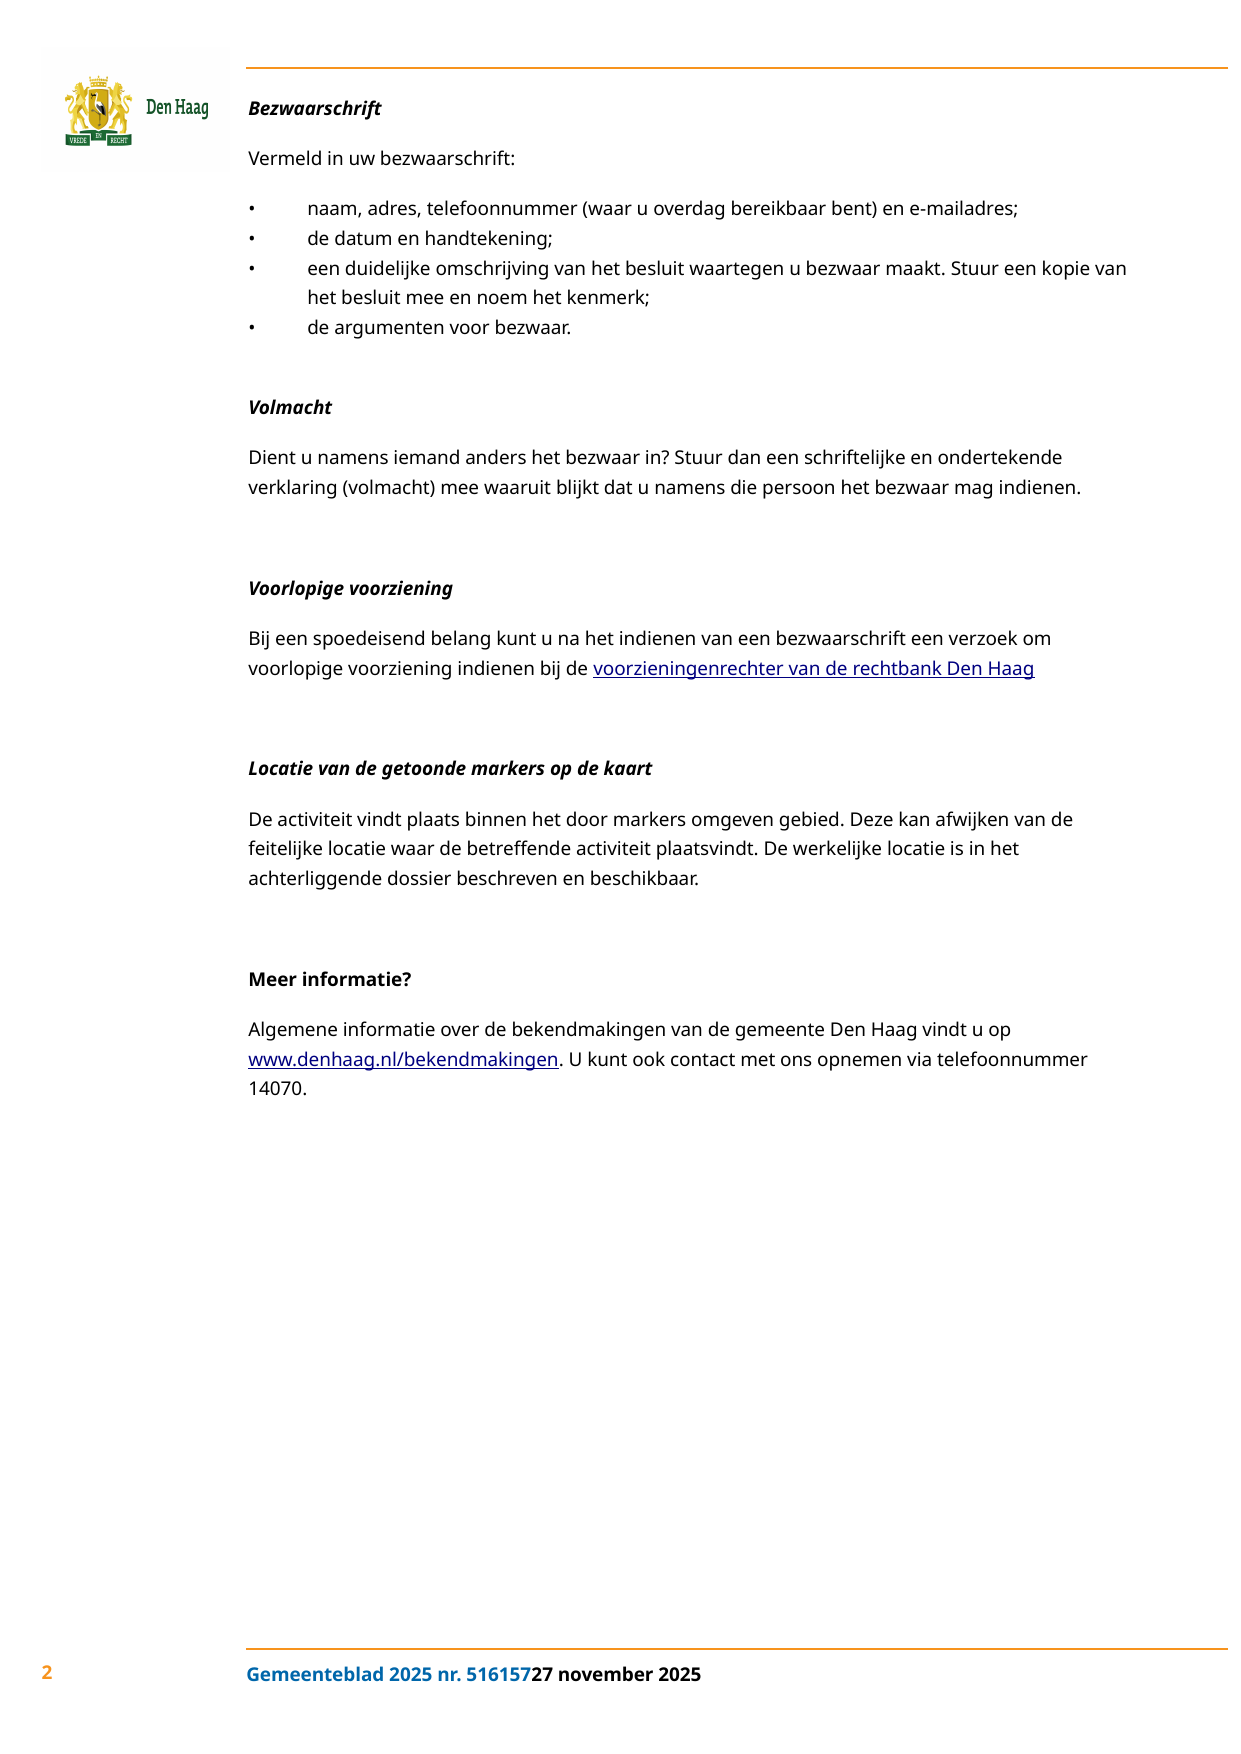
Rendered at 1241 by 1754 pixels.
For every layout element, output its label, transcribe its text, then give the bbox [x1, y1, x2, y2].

text Vermeld in uw bezwaarschrift: [248, 145, 1152, 171]
text Bij een spoedeisend belang kunt u na het indienen van een bezwaarschrift een verzoek om voorlopige voorziening indienen bij de voorzieningenrechter van de rechtbank Den Haag [248, 625, 1152, 681]
text Volmacht [248, 394, 1152, 420]
text Dient u namens iemand anders het bezwaar in? Stuur dan een schriftelijke en ondertekende verklaring (volmacht) mee waaruit blijkt dat u namens die persoon het bezwaar mag indienen. [248, 444, 1152, 500]
list de argumenten voor bezwaar. [248, 314, 1152, 340]
text Voorlopige voorziening [248, 575, 1152, 601]
list naam, adres, telefoonnummer (waar u overdag bereikbaar bent) en e-mailadres; [248, 196, 1152, 221]
text Meer informatie? [248, 966, 1152, 992]
picture [41, 47, 231, 172]
list de datum en handtekening; [248, 225, 1152, 251]
text Algemene informatie over de bekendmakingen van de gemeente Den Haag vindt u op www.denhaag.nl/bekendmakingen. U kunt ook contact met ons opnemen via telefoonnummer 14070. [248, 1016, 1152, 1101]
text De activiteit vindt plaats binnen het door markers omgeven gebied. Deze kan afwijken van de feitelijke locatie waar de betreffende activiteit plaatsvindt. De werkelijke locatie is in het achterliggende dossier beschreven en beschikbaar. [248, 806, 1152, 891]
list een duidelijke omschrijving van het besluit waartegen u bezwaar maakt. Stuur een kopie van het besluit mee en noem het kenmerk; [248, 255, 1152, 310]
text Locatie van de getoonde markers op de kaart [248, 756, 1152, 781]
text Bezwaarschrift [248, 95, 1152, 121]
